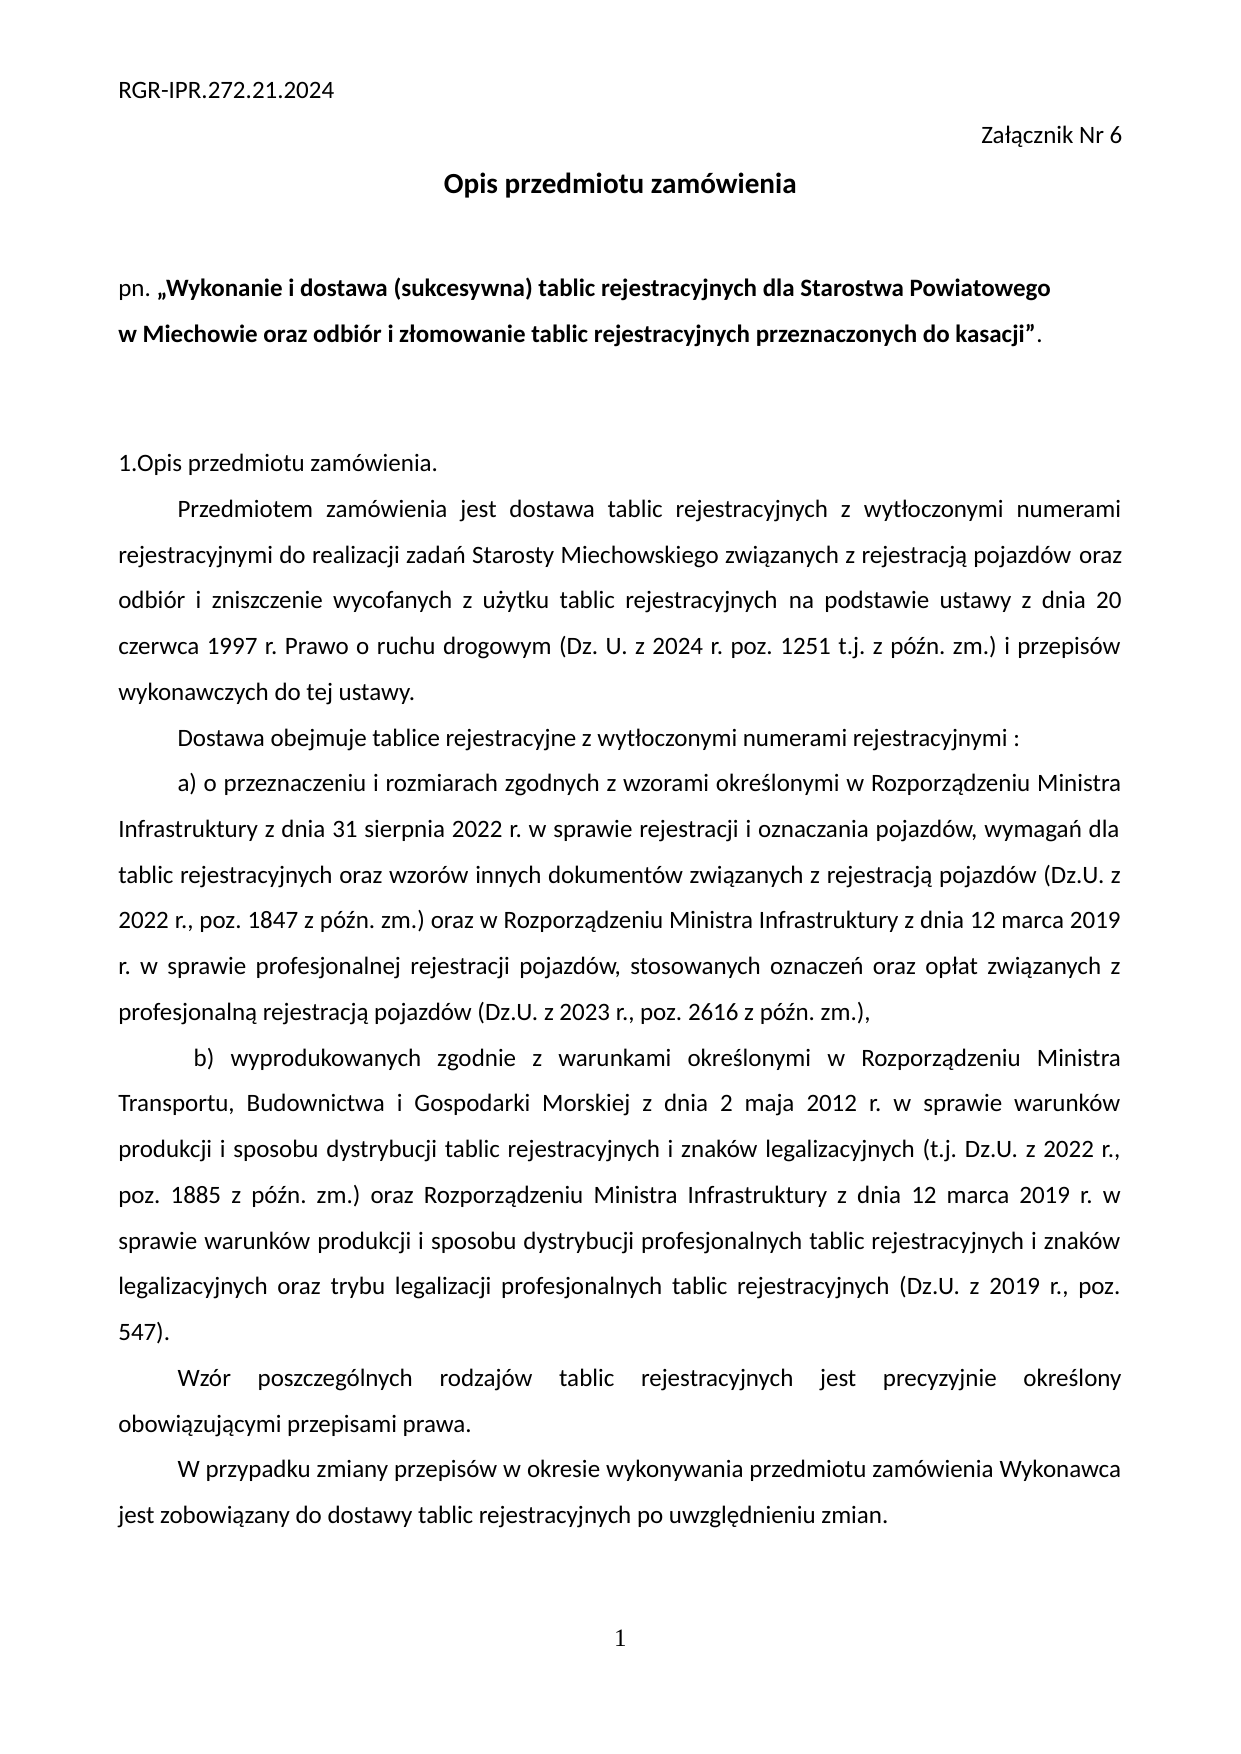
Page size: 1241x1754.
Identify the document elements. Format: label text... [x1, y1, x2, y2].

list Dostawa obejmuje tablice rejestracyjne z wytłoczonymi numerami rejestracyjnymi : [118, 722, 1122, 752]
list Wzór poszczególnych rodzajów tablic rejestracyjnych jest precyzyjnie określony obowiązującymi przepisami prawa. [118, 1362, 1122, 1438]
list b) wyprodukowanych zgodnie z warunkami określonymi w Rozporządzeniu Ministra Transportu, Budownictwa i Gospodarki Morskiej z dnia 2 maja 2012 r. w sprawie warunków produkcji i sposobu dystrybucji tablic rejestracyjnych i znaków legalizacyjnych (t.j. Dz.U. z 2022 r., poz. 1885 z późn. zm.) oraz Rozporządzeniu Ministra Infrastruktury z dnia 12 marca 2019 r. w sprawie warunków produkcji i sposobu dystrybucji profesjonalnych tablic rejestracyjnych i znaków legalizacyjnych oraz trybu legalizacji profesjonalnych tablic rejestracyjnych (Dz.U. z 2019 r., poz. 547). [118, 1042, 1122, 1347]
text W przypadku zmiany przepisów w okresie wykonywania przedmiotu zamówienia Wykonawca jest zobowiązany do dostawy tablic rejestracyjnych po uwzględnieniu zmian. [118, 1453, 1122, 1530]
text Załącznik Nr 6 [118, 119, 1122, 150]
text RGR-IPR.272.21.2024 [118, 74, 1122, 104]
text Przedmiotem zamówienia jest dostawa tablic rejestracyjnych z wytłoczonymi numerami rejestracyjnymi do realizacji zadań Starosty Miechowskiego związanych z rejestracją pojazdów oraz odbiór i zniszczenie wycofanych z użytku tablic rejestracyjnych na podstawie ustawy z dnia 20 czerwca 1997 r. Prawo o ruchu drogowym (Dz. U. z 2024 r. poz. 1251 t.j. z późn. zm.) i przepisów wykonawczych do tej ustawy. [118, 493, 1122, 707]
list a) o przeznaczeniu i rozmiarach zgodnych z wzorami określonymi w Rozporządzeniu Ministra Infrastruktury z dnia 31 sierpnia 2022 r. w sprawie rejestracji i oznaczania pojazdów, wymagań dla tablic rejestracyjnych oraz wzorów innych dokumentów związanych z rejestracją pojazdów (Dz.U. z 2022 r., poz. 1847 z późn. zm.) oraz w Rozporządzeniu Ministra Infrastruktury z dnia 12 marca 2019 r. w sprawie profesjonalnej rejestracji pojazdów, stosowanych oznaczeń oraz opłat związanych z profesjonalną rejestracją pojazdów (Dz.U. z 2023 r., poz. 2616 z późn. zm.), [118, 767, 1122, 1027]
text 1.Opis przedmiotu zamówienia. [118, 402, 1122, 478]
text pn. „Wykonanie i dostawa (sukcesywna) tablic rejestracyjnych dla Starostwa Powiatowego w Miechowie oraz odbiór i złomowanie tablic rejestracyjnych przeznaczonych do kasacji”. [118, 272, 1122, 348]
text Opis przedmiotu zamówienia [118, 165, 1122, 201]
